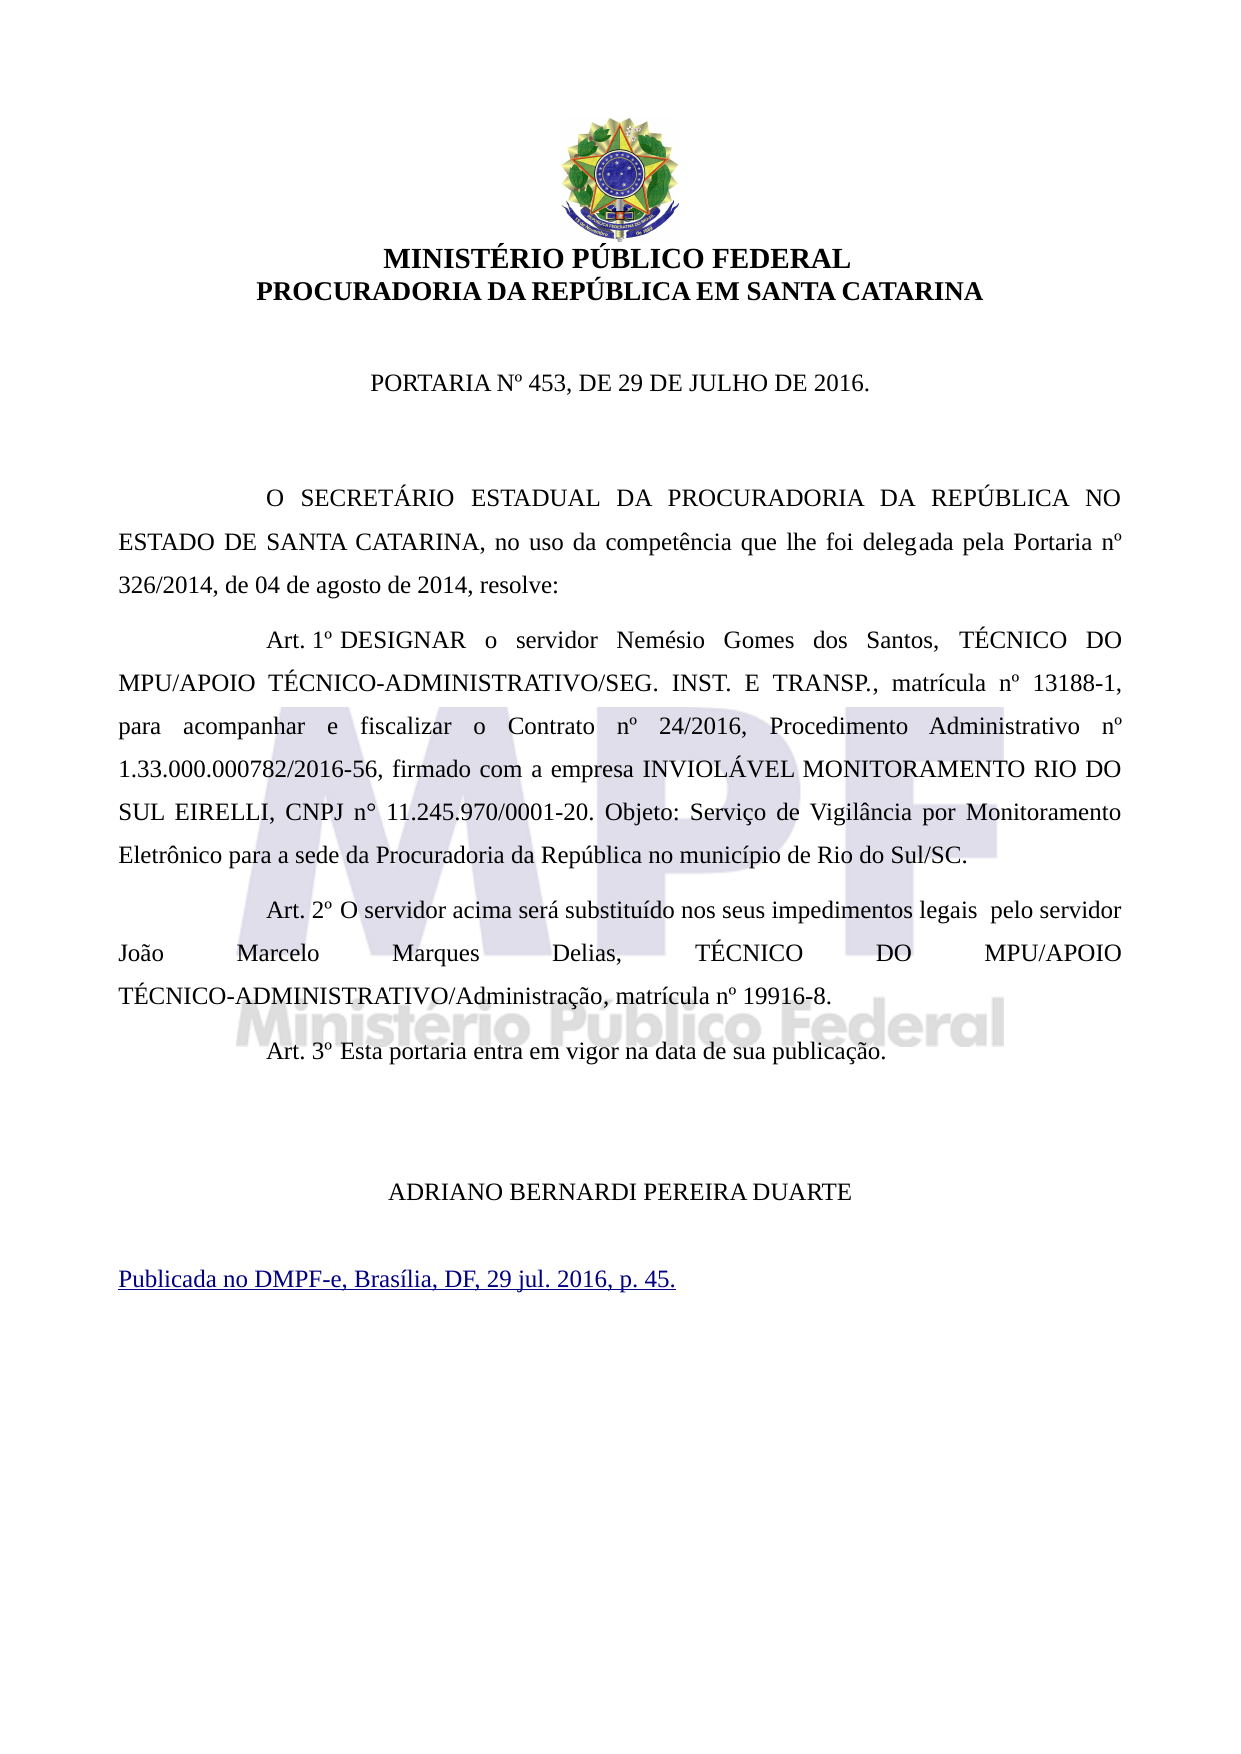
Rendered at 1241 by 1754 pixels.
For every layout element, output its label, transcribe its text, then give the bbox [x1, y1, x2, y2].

text ADRIANO BERNARDI PEREIRA DUARTE [118, 1177, 1122, 1206]
picture [236, 869, 1004, 895]
text PROCURADORIA DA REPÚBLICA EM SANTA CATARINA [118, 275, 1122, 306]
picture [236, 1010, 1004, 1036]
text Art. 3º Esta portaria entra em vigor na data de sua publicação. [118, 1036, 1122, 1065]
text Art. 1º DESIGNAR o servidor Nemésio Gomes dos Santos, TÉCNICO DO MPU/APOIO TÉCNICO-ADMINISTRATIVO/SEG. INST. E TRANSP., matrícula nº 13188-1, para acompanhar e fiscalizar o Contrato nº 24/2016, Procedimento Administrativo nº 1.33.000.000782/2016-56, firmado com a empresa INVIOLÁVEL MONITORAMENTO RIO DO SUL EIRELLI, CNPJ n° 11.245.970/0001-20. Objeto: Serviço de Vigilância por Monitoramento Eletrônico para a sede da Procuradoria da República no município de Rio do Sul/SC. [118, 625, 1122, 869]
text Publicada no DMPF-e, Brasília, DF, 29 jul. 2016, p. 45. [118, 1264, 1122, 1292]
text Art. 2º O servidor acima será substituído nos seus impedimentos legais pelo servidor João Marcelo Marques Delias, TÉCNICO DO MPU/APOIO TÉCNICO-ADMINISTRATIVO/Administração, matrícula nº 19916-8. [118, 895, 1122, 1010]
text PORTARIA Nº 453, DE 29 DE JULHO DE 2016. [118, 368, 1122, 397]
text MINISTÉRIO PÚBLICO FEDERAL [118, 176, 1122, 275]
text O SECRETÁRIO ESTADUAL DA PROCURADORIA DA REPÚBLICA NO ESTADO DE SANTA CATARINA, no uso da competência que lhe foi delegada pela Portaria nº 326/2014, de 04 de agosto de 2014, resolve: [118, 483, 1122, 598]
